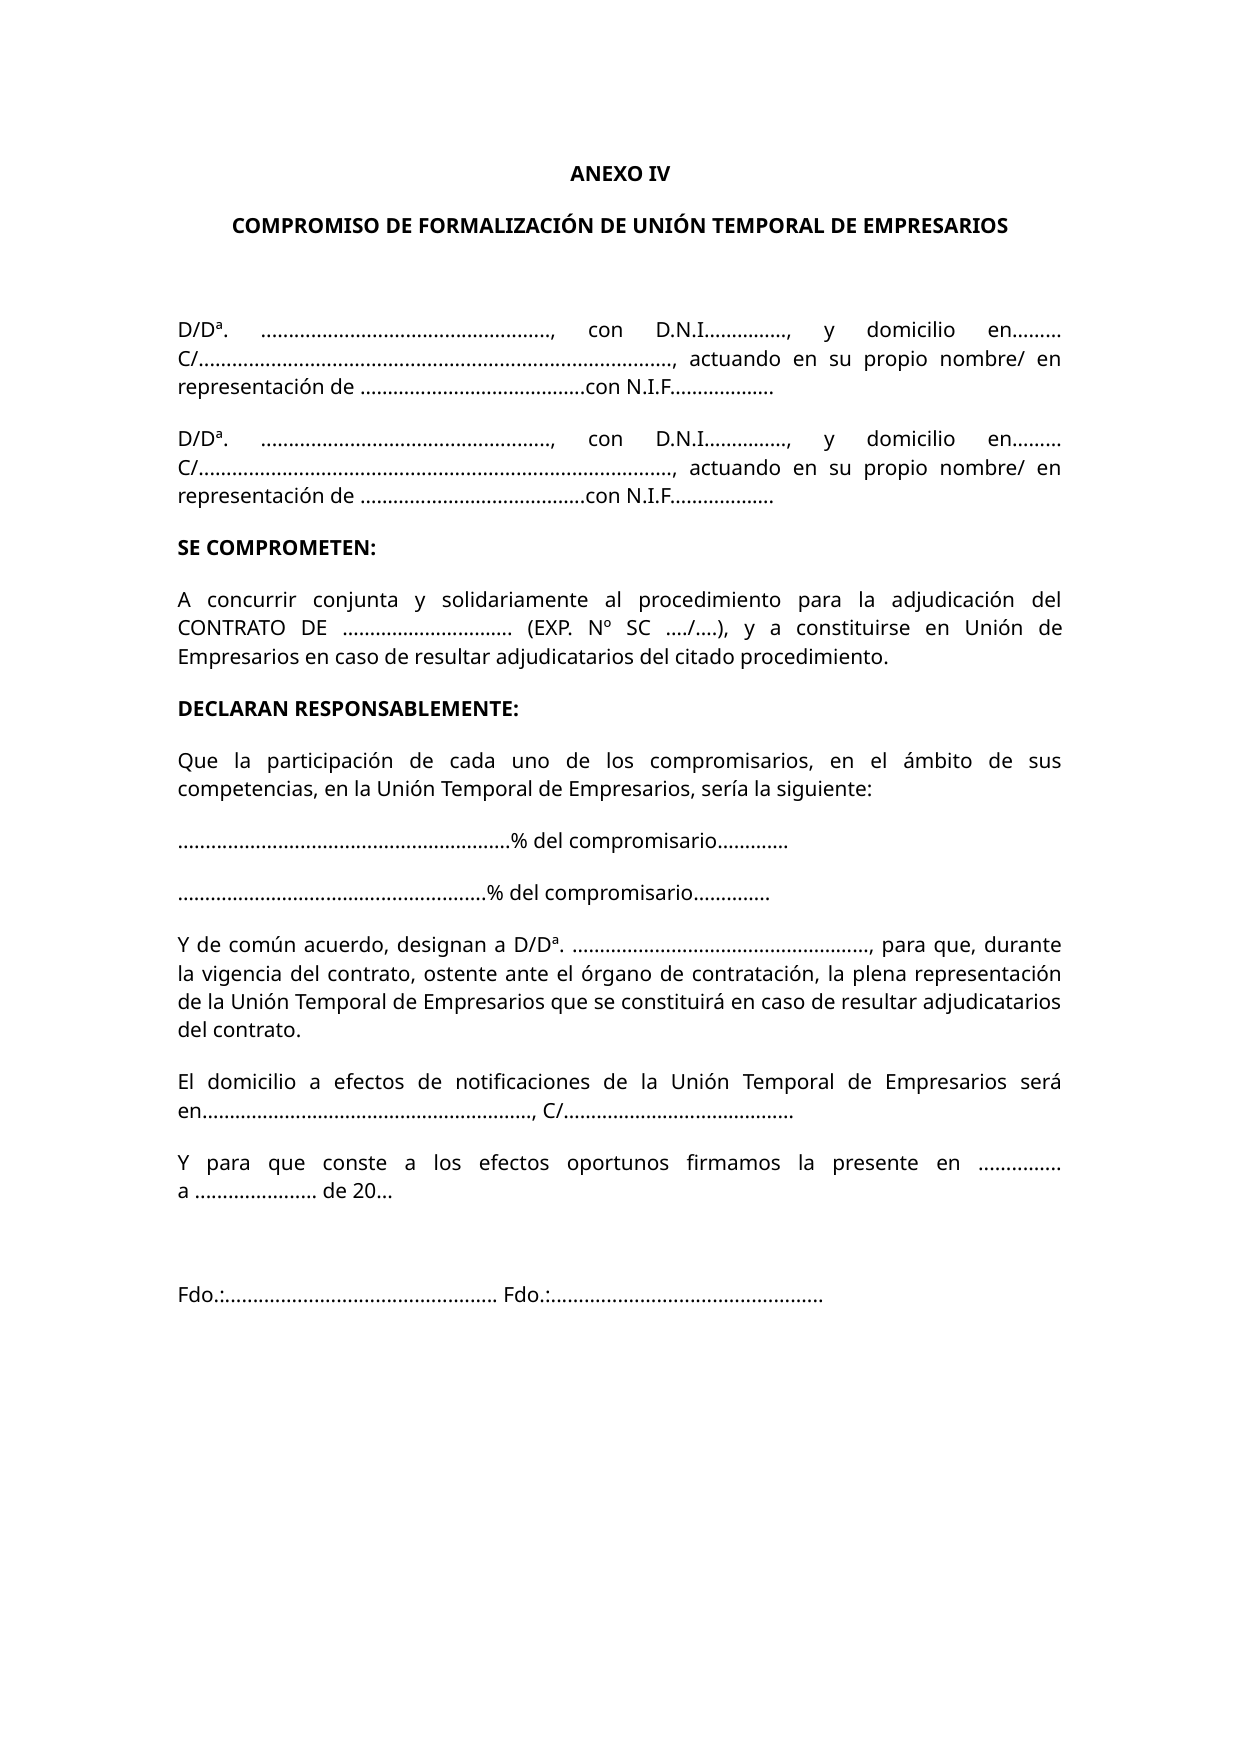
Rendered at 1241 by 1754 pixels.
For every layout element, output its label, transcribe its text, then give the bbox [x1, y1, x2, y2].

text El domicilio a efectos de notificaciones de la Unión Temporal de Empresarios será en……………………………………………………, C/…………………………………… [177, 1067, 1063, 1124]
text ………………………………....................% del compromisario………….. [177, 878, 1063, 907]
text Que la participación de cada uno de los compromisarios, en el ámbito de sus competencias, en la Unión Temporal de Empresarios, sería la siguiente: [177, 746, 1063, 803]
text SE COMPROMETEN: [177, 533, 1063, 561]
text COMPROMISO DE FORMALIZACIÓN DE UNIÓN TEMPORAL DE EMPRESARIOS [177, 211, 1063, 240]
text Y de común acuerdo, designan a D/Dª. ………………………………………………, para que, durante la vigencia del contrato, ostente ante el órgano de contratación, la plena representación de la Unión Temporal de Empresarios que se constituirá en caso de resultar adjudicatarios del contrato. [177, 930, 1063, 1044]
text A concurrir conjunta y solidariamente al procedimiento para la adjudicación del CONTRATO DE …………………………. (EXP. Nº SC …./….), y a constituirse en Unión de Empresarios en caso de resultar adjudicatarios del citado procedimiento. [177, 585, 1063, 670]
text Declaran responsablemente: [177, 694, 1063, 722]
text D/Dª. ...................................................., con D.N.I……………, y domicilio en………C/....................................................................................., actuando en su propio nombre/ en representación de …………………………………..con N.I.F………………. [177, 315, 1063, 401]
text Fdo.:................................................. Fdo.:................................................. [177, 1280, 1063, 1309]
text D/Dª. ...................................................., con D.N.I……………, y domicilio en………C/....................................................................................., actuando en su propio nombre/ en representación de …………………………………..con N.I.F………………. [177, 424, 1063, 509]
text ANEXO IV [177, 159, 1063, 188]
text Y para que conste a los efectos oportunos firmamos la presente en ............... a ...................... de 20... [177, 1148, 1063, 1205]
text ............................................…………….% del compromisario…………. [177, 826, 1063, 855]
